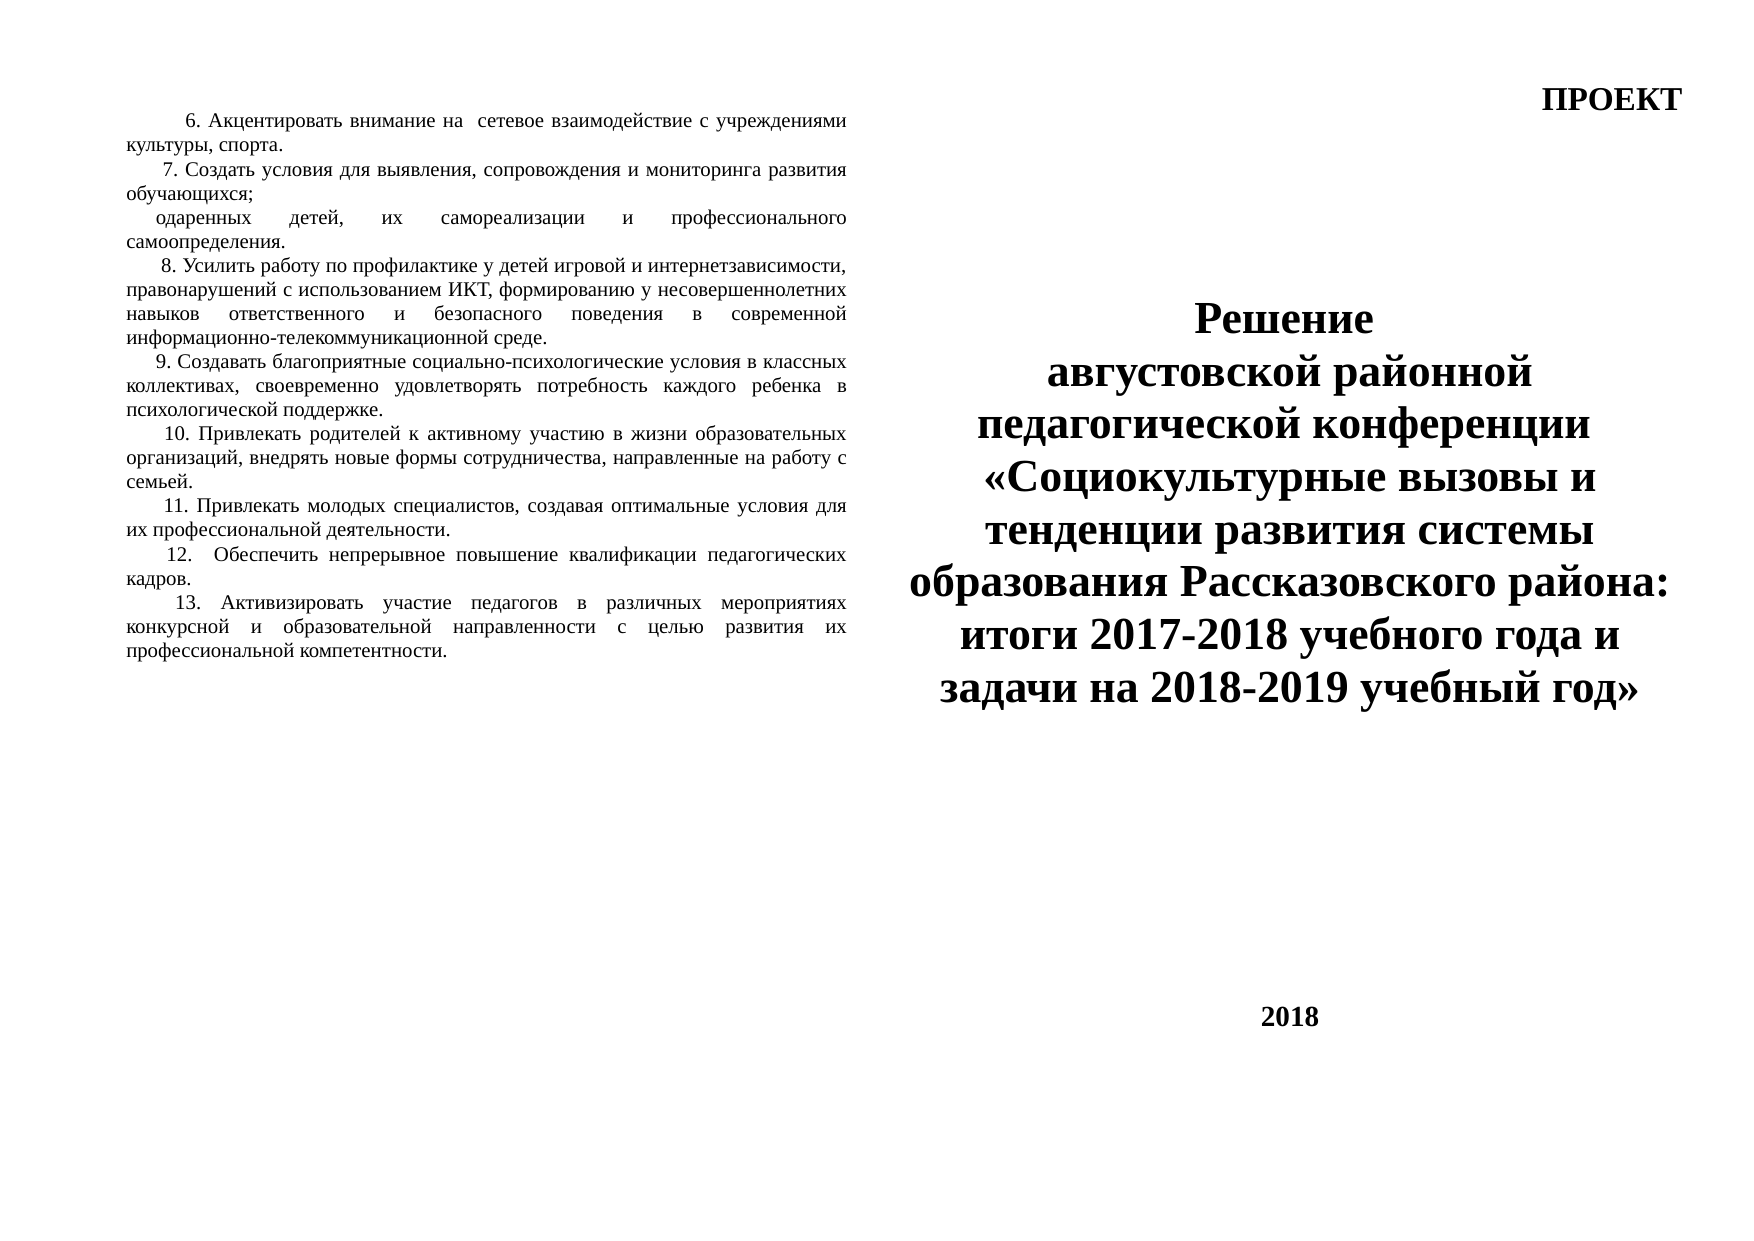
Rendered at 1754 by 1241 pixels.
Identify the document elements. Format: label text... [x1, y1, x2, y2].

table_header ПРОЕКТ Решение августовской районной педагогической конференции «Социокультурные вызовы и тенденции развития системы образования Рассказовского района: итоги 2017-2018 учебного года и задачи на 2018-2019 учебный год» 2018 [892, 74, 1688, 1185]
table_header 6. Акцентировать внимание на сетевое взаимодействие с учреждениями культуры, спорта. 7. Создать условия для выявления, сопровождения и мониторинга развития обучающихся; одаренных детей, их самореализации и профессионального самоопределения. 8. Усилить работу по профилактике у детей игровой и интернетзависимости, правонарушений с использованием ИКТ, формированию у несовершеннолетних навыков ответственного и безопасного поведения в современной информационно-телекоммуникационной среде. 9. Создавать благоприятные социально-психологические условия в классных коллективах, своевременно удовлетворять потребность каждого ребенка в психологической поддержке. 10. Привлекать родителей к активному участию в жизни образовательных организаций, внедрять новые формы сотрудничества, направленные на работу с семьей. 11. Привлекать молодых специалистов, создавая оптимальные условия для их профессиональной деятельности. 12. Обеспечить непрерывное повышение квалификации педагогических кадров. 13. Активизировать участие педагогов в различных мероприятиях конкурсной и образовательной направленности с целью развития их профессиональной компетентности. [120, 74, 892, 1185]
